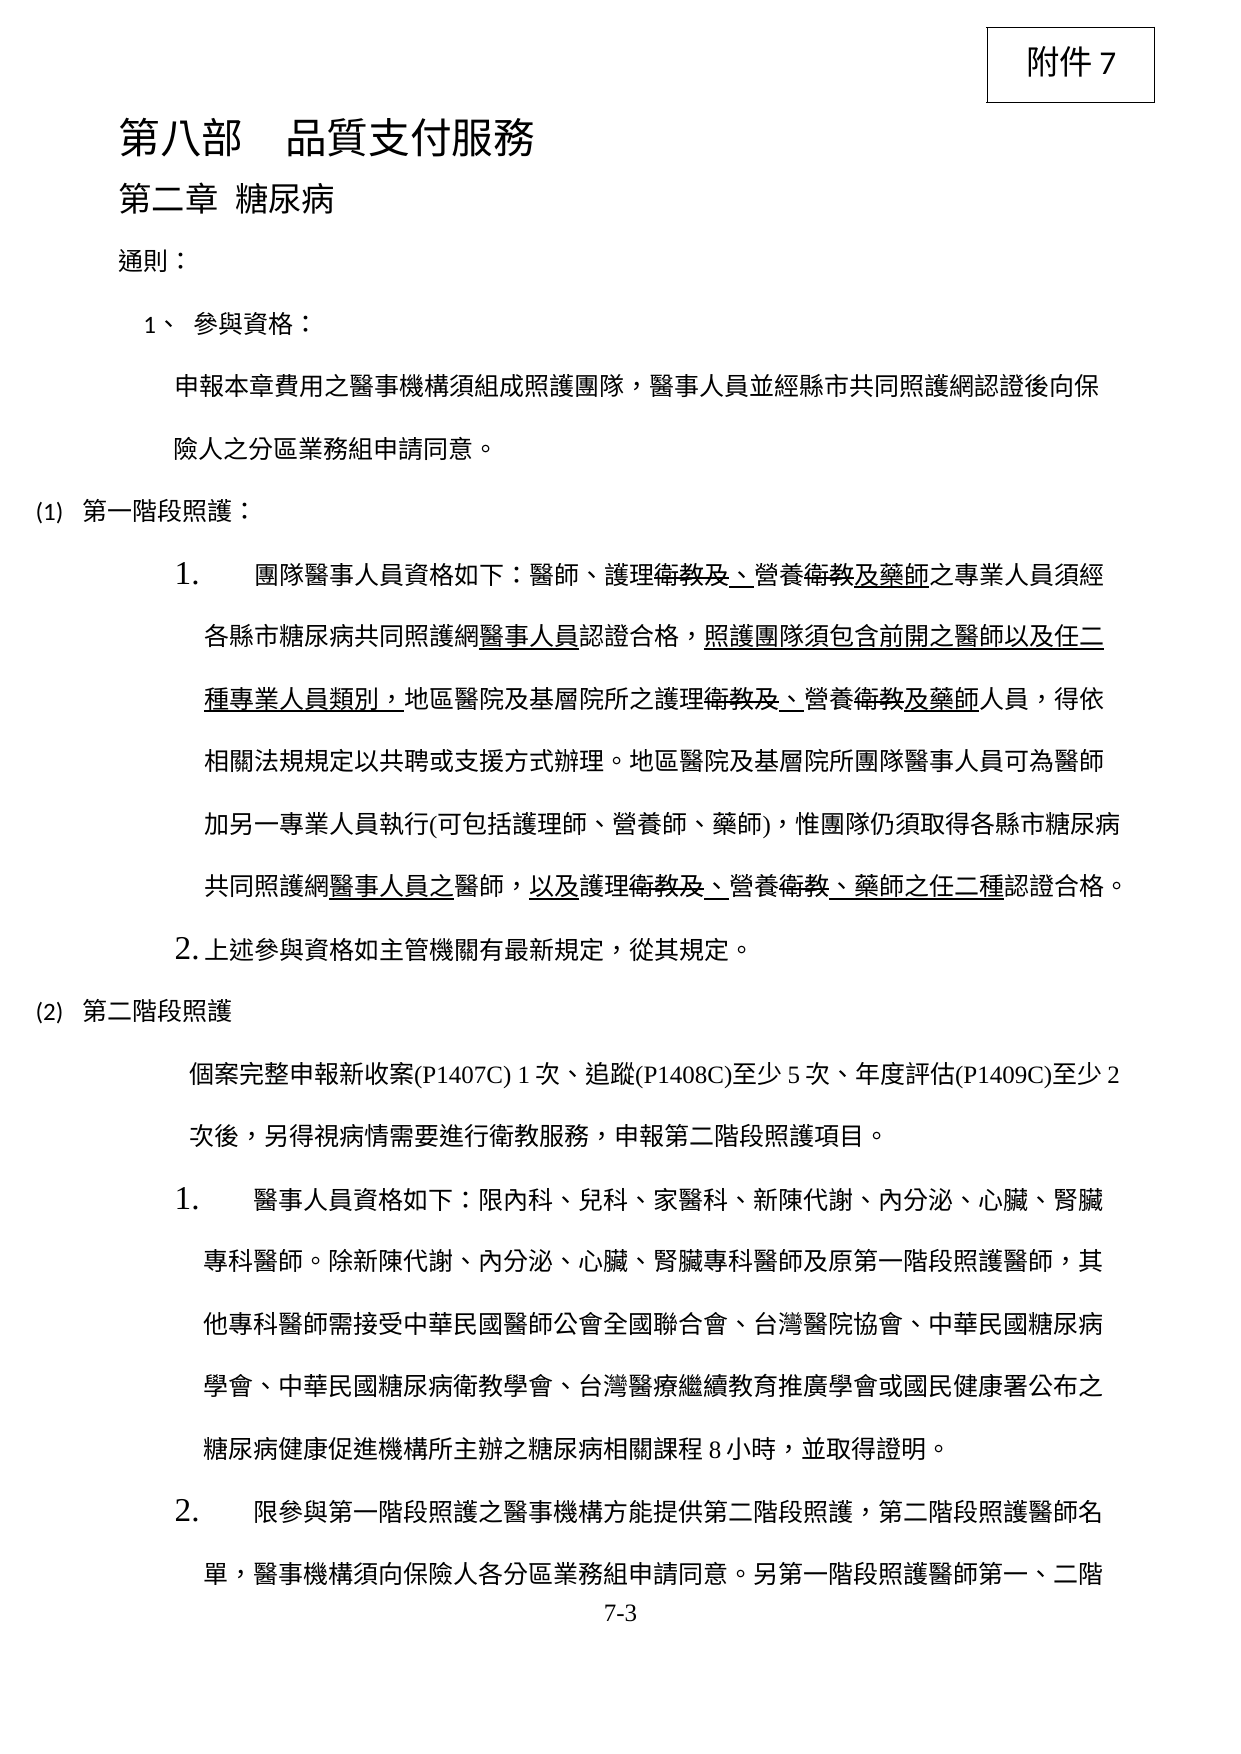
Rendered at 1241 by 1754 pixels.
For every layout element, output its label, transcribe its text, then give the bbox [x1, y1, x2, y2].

list 限參與第一階段照護之醫事機構方能提供第二階段照護，第二階段照護醫師名單，醫事機構須向保險人各分區業務組申請同意。另第一階段照護醫師第一、二階 [174, 1468, 1122, 1593]
text 第二章 糖尿病 [118, 156, 1122, 218]
list 第二階段照護 [35, 968, 1122, 1031]
list 醫事人員資格如下：限內科、兒科、家醫科、新陳代謝、內分泌、心臟、腎臟專科醫師。除新陳代謝、內分泌、心臟、腎臟專科醫師及原第一階段照護醫師，其他專科醫師需接受中華民國醫師公會全國聯合會、台灣醫院協會、中華民國糖尿病學會、中華民國糖尿病衛教學會、台灣醫療繼續教育推廣學會或國民健康署公布之糖尿病健康促進機構所主辦之糖尿病相關課程8小時，並取得證明。 [174, 1156, 1122, 1468]
text 通則： [118, 218, 1122, 281]
text 附件7 [1003, 36, 1139, 84]
text 第八部 品質支付服務 [118, 93, 1122, 156]
list 團隊醫事人員資格如下：醫師、護理衛教及、營養衛教及藥師之專業人員須經各縣市糖尿病共同照護網醫事人員認證合格，照護團隊須包含前開之醫師以及任二種專業人員類別，地區醫院及基層院所之護理衛教及、營養衛教及藥師人員，得依相關法規規定以共聘或支援方式辦理。地區醫院及基層院所團隊醫事人員可為醫師加另一專業人員執行(可包括護理師、營養師、藥師)，惟團隊仍須取得各縣市糖尿病共同照護網醫事人員之醫師，以及護理衛教及、營養衛教、藥師之任二種認證合格。 [174, 531, 1122, 906]
text 個案完整申報新收案(P1407C) 1次、追蹤(P1408C)至少5次、年度評估(P1409C)至少2次後，另得視病情需要進行衛教服務，申報第二階段照護項目。 [189, 1031, 1122, 1156]
list 上述參與資格如主管機關有最新規定，從其規定。 [174, 906, 1122, 968]
list 第一階段照護： [35, 468, 1122, 531]
text [988, 28, 1154, 102]
text 申報本章費用之醫事機構須組成照護團隊，醫事人員並經縣市共同照護網認證後向保險人之分區業務組申請同意。 [174, 343, 1122, 468]
list 參與資格： [143, 281, 1122, 343]
